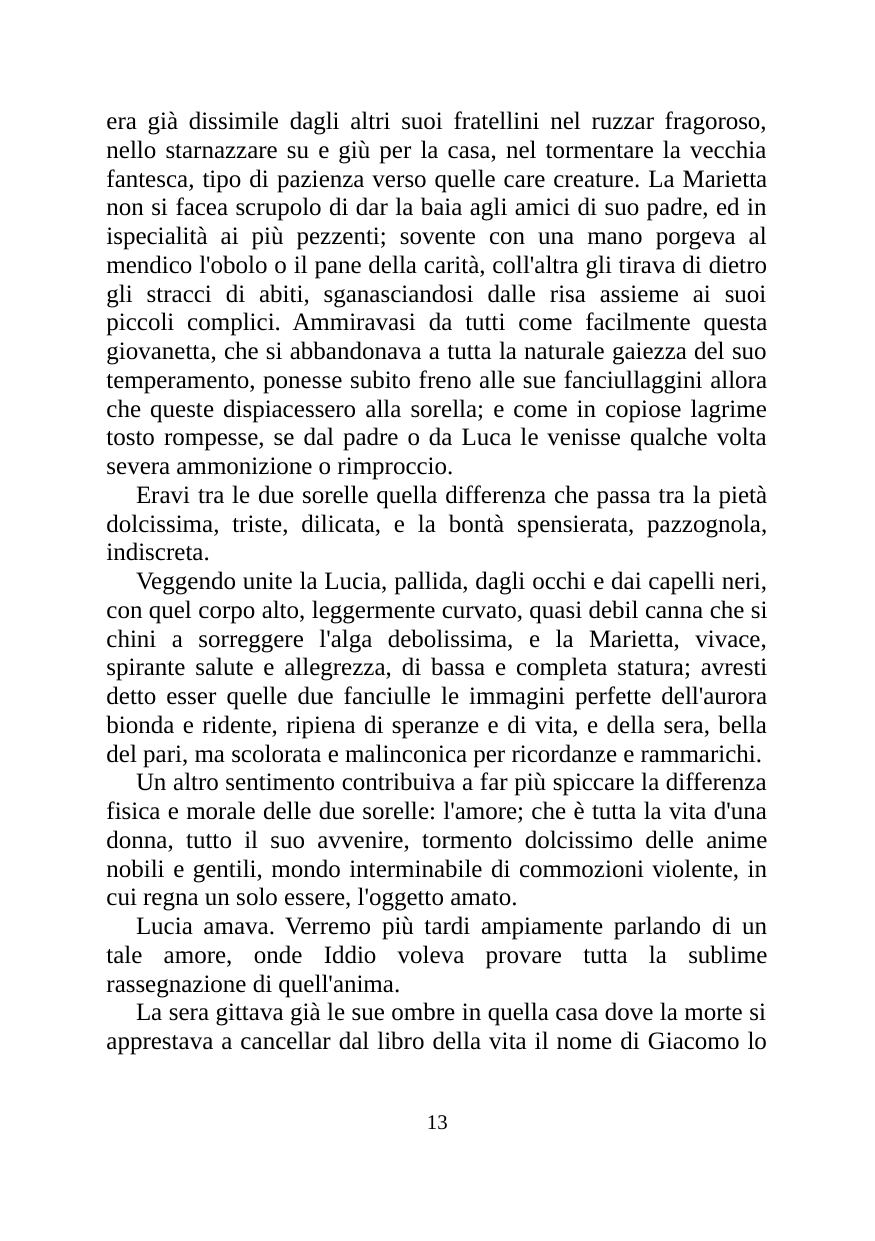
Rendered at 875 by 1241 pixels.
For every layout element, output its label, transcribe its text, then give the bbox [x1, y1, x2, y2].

text Eravi tra le due sorelle quella differenza che passa tra la pietà dolcissima, triste, dilicata, e la bontà spensierata, pazzognola, indiscreta. [106, 480, 768, 566]
text La sera gittava già le sue ombre in quella casa dove la morte si apprestava a cancellar dal libro della vita il nome di Giacomo lo [106, 997, 768, 1055]
text Lucia amava. Verremo più tardi ampiamente parlando di un tale amore, onde Iddio voleva provare tutta la sublime rassegnazione di quell'anima. [106, 911, 768, 997]
text Un altro sentimento contribuiva a far più spiccare la differenza fisica e morale delle due sorelle: l'amore; che è tutta la vita d'una donna, tutto il suo avvenire, tormento dolcissimo delle anime nobili e gentili, mondo interminabile di commozioni violente, in cui regna un solo essere, l'oggetto amato. [106, 767, 768, 911]
text Veggendo unite la Lucia, pallida, dagli occhi e dai capelli neri, con quel corpo alto, leggermente curvato, quasi debil canna che si chini a sorreggere l'alga debolissima, e la Marietta, vivace, spirante salute e allegrezza, di bassa e completa statura; avresti detto esser quelle due fanciulle le immagini perfette dell'aurora bionda e ridente, ripiena di speranze e di vita, e della sera, bella del pari, ma scolorata e malinconica per ricordanze e rammarichi. [106, 566, 768, 767]
text era già dissimile dagli altri suoi fratellini nel ruzzar fragoroso, nello starnazzare su e giù per la casa, nel tormentare la vecchia fantesca, tipo di pazienza verso quelle care creature. La Marietta non si facea scrupolo di dar la baia agli amici di suo padre, ed in ispecialità ai più pezzenti; sovente con una mano porgeva al mendico l'obolo o il pane della carità, coll'altra gli tirava di dietro gli stracci di abiti, sganasciandosi dalle risa assieme ai suoi piccoli complici. Ammiravasi da tutti come facilmente questa giovanetta, che si abbandonava a tutta la naturale gaiezza del suo temperamento, ponesse subito freno alle sue fanciullaggini allora che queste dispiacessero alla sorella; e come in copiose lagrime tosto rompesse, se dal padre o da Luca le venisse qualche volta severa ammonizione o rimproccio. [106, 106, 768, 480]
